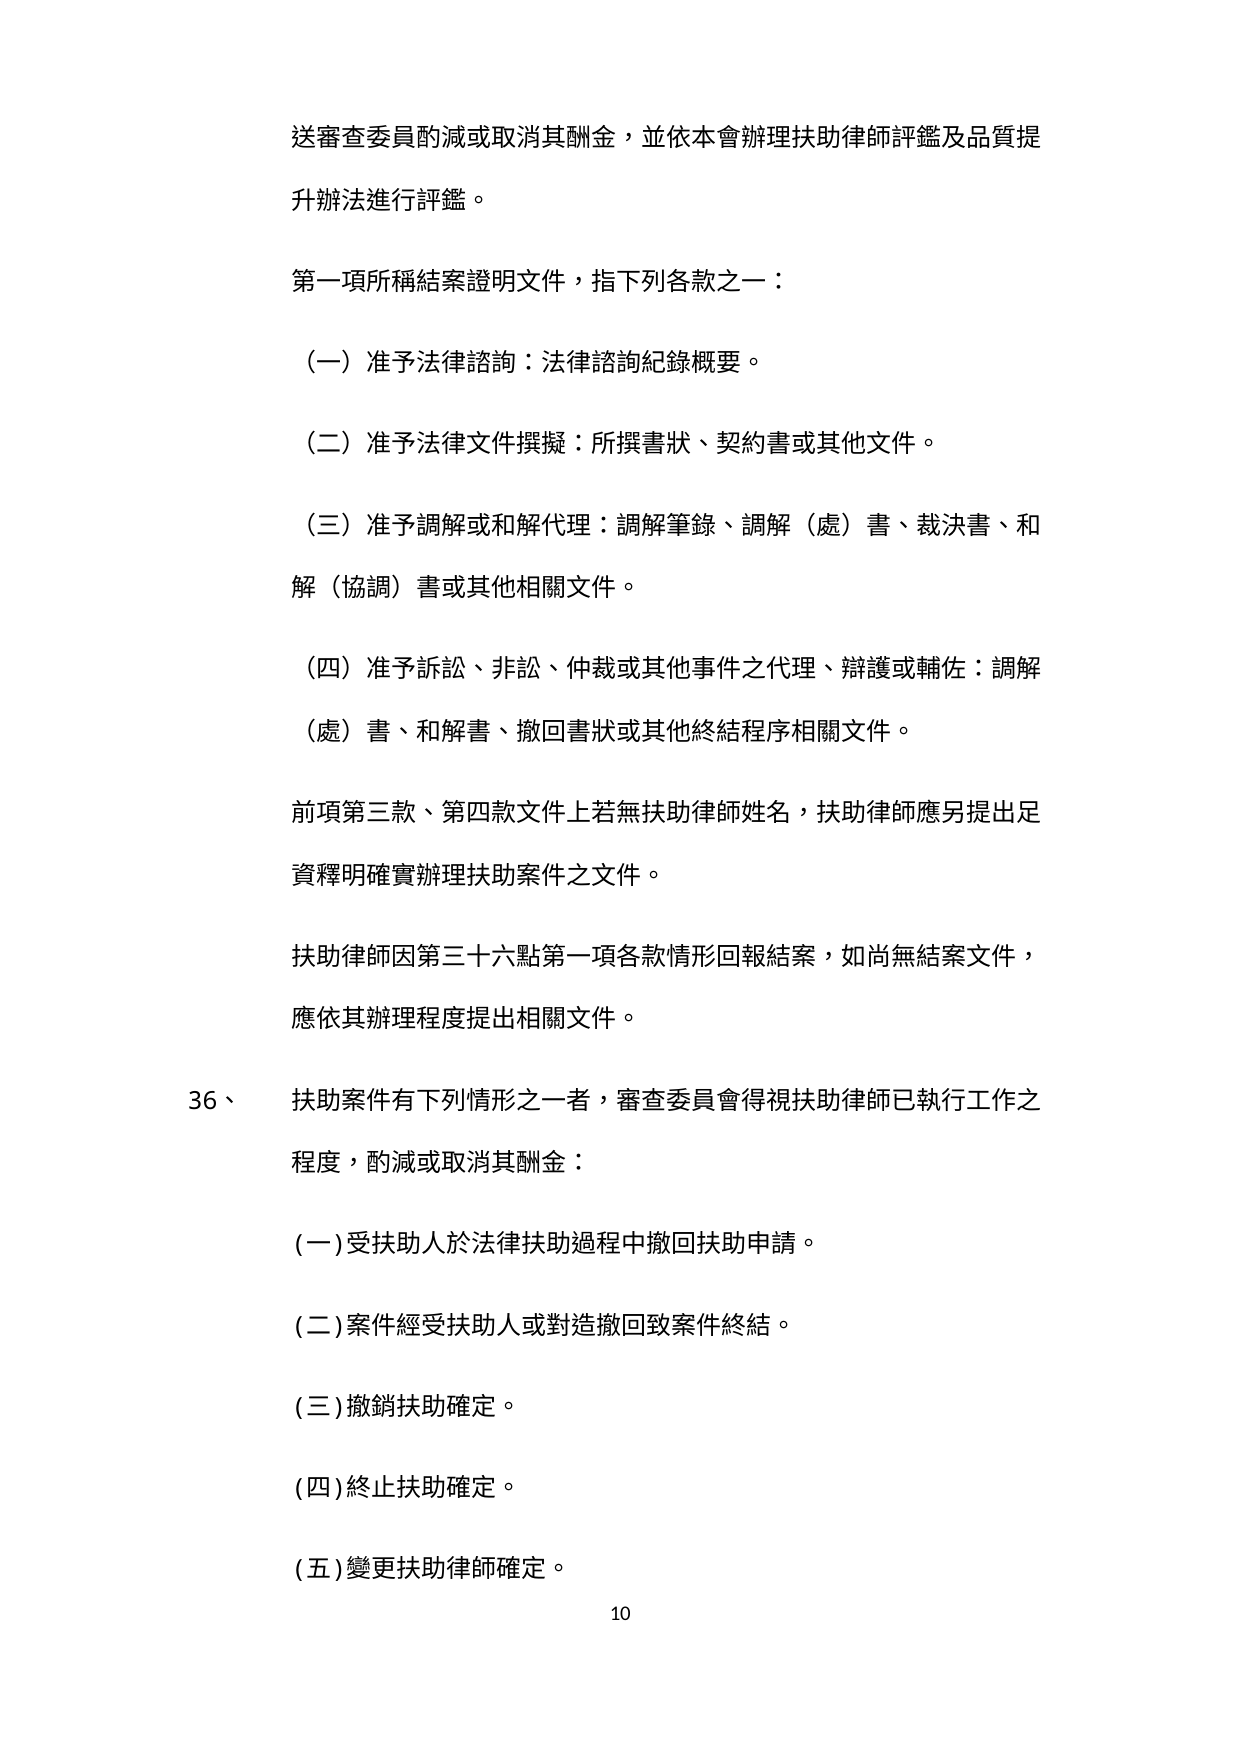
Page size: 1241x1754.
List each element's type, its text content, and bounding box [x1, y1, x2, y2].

text （四）准予訴訟、非訟、仲裁或其他事件之代理、辯護或輔佐：調解（處）書、和解書、撤回書狀或其他終結程序相關文件。 [291, 625, 1053, 750]
text 前項第三款、第四款文件上若無扶助律師姓名，扶助律師應另提出足資釋明確實辦理扶助案件之文件。 [291, 769, 1053, 894]
text 扶助律師因第三十六點第一項各款情形回報結案，如尚無結案文件，應依其辦理程度提出相關文件。 [291, 913, 1053, 1038]
text 第一項所稱結案證明文件，指下列各款之一： [291, 238, 1053, 300]
text (三)撤銷扶助確定。 [291, 1363, 1053, 1425]
list 扶助案件有下列情形之一者，審查委員會得視扶助律師已執行工作之程度，酌減或取消其酬金： [187, 1057, 1053, 1182]
text （三）准予調解或和解代理：調解筆錄、調解（處）書、裁決書、和解（協調）書或其他相關文件。 [291, 482, 1053, 607]
text （一）准予法律諮詢：法律諮詢紀錄概要。 [291, 319, 1053, 382]
text (四)終止扶助確定。 [291, 1444, 1053, 1507]
text (二)案件經受扶助人或對造撤回致案件終結。 [291, 1282, 1053, 1344]
text (一)受扶助人於法律扶助過程中撤回扶助申請。 [291, 1200, 1053, 1263]
text 送審查委員酌減或取消其酬金，並依本會辦理扶助律師評鑑及品質提升辦法進行評鑑。 [291, 94, 1053, 219]
text (五)變更扶助律師確定。 [291, 1525, 1053, 1588]
text （二）准予法律文件撰擬：所撰書狀、契約書或其他文件。 [291, 400, 1053, 463]
